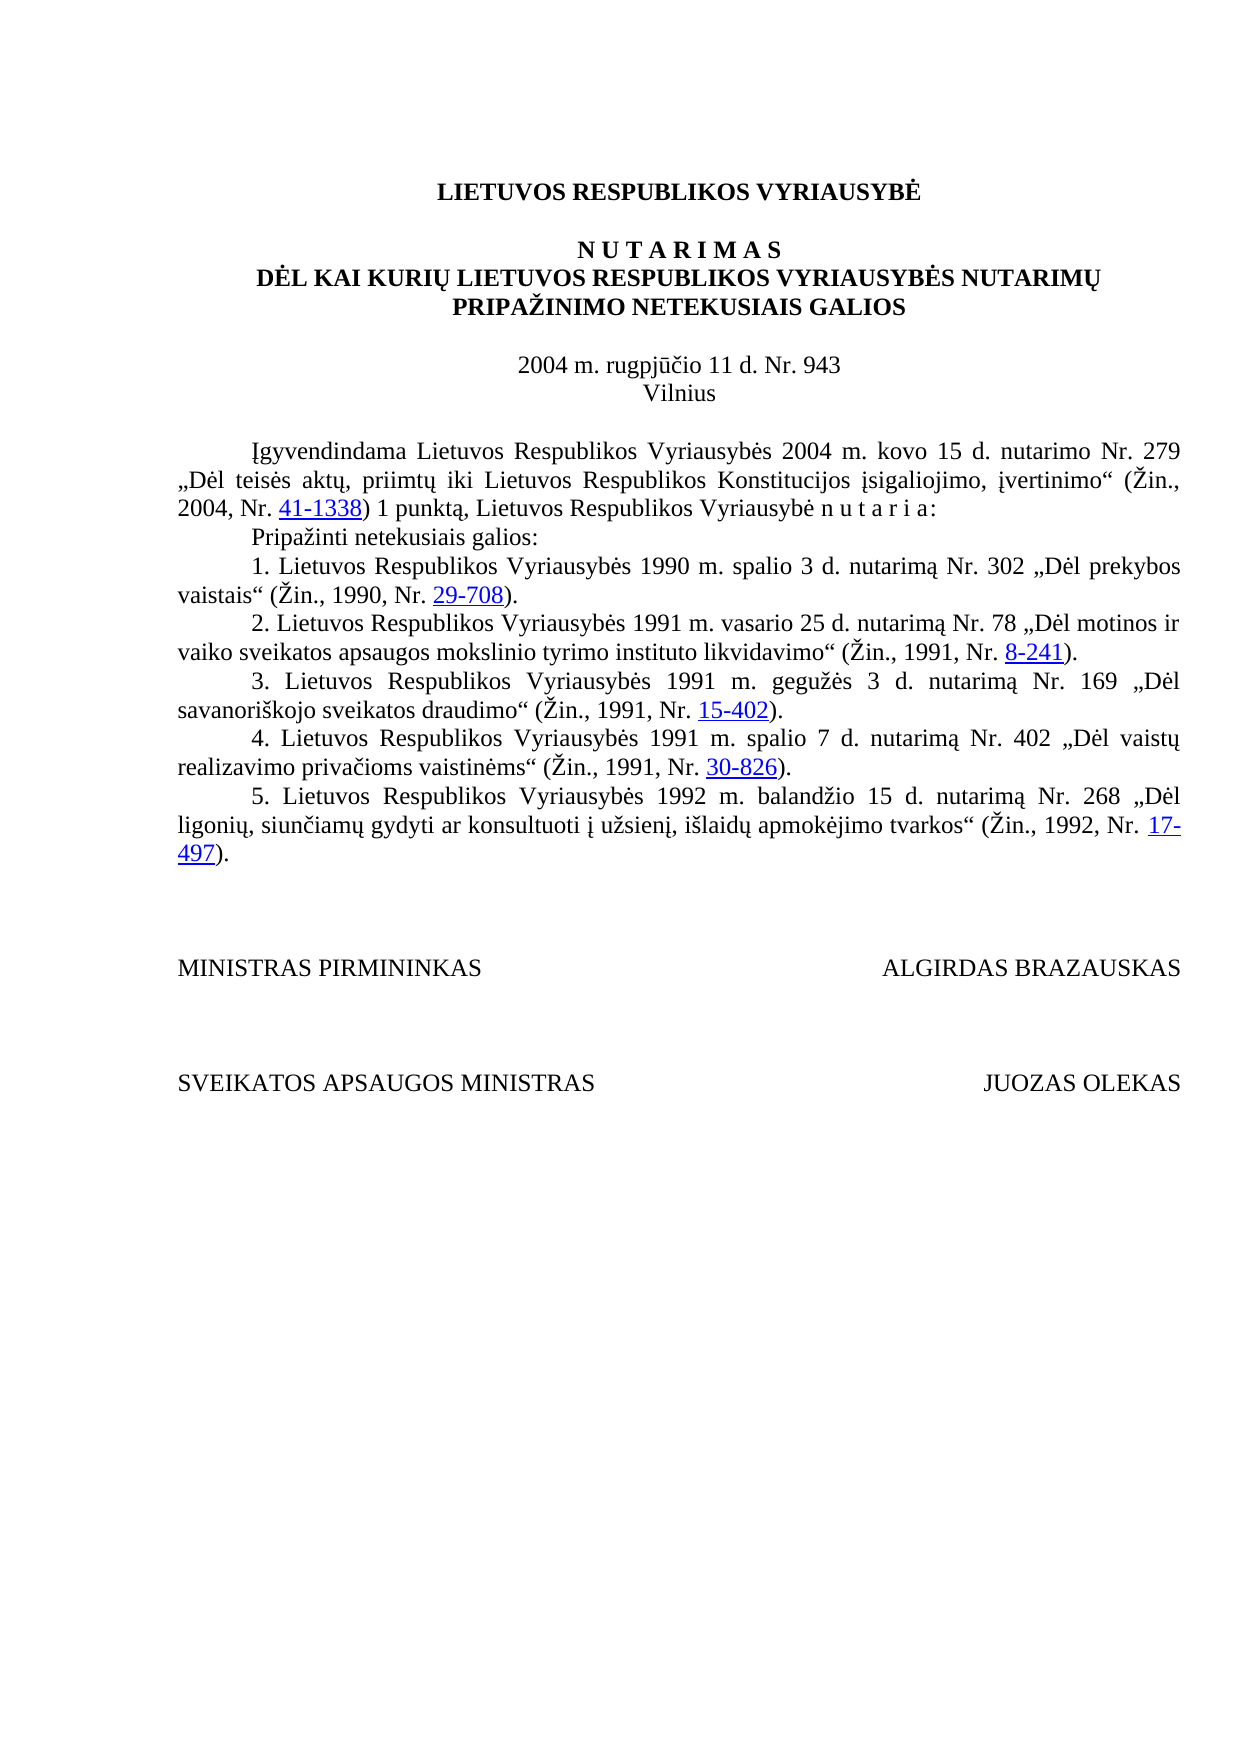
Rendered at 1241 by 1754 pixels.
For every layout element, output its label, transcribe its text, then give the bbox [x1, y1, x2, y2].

text Vilnius [177, 378, 1181, 407]
text 4. Lietuvos Respublikos Vyriausybės 1991 m. spalio 7 d. nutarimą Nr. 402 „Dėl vaistų realizavimo privačioms vaistinėms“ (Žin., 1991, Nr. 30-826). [177, 723, 1181, 781]
text LIETUVOS RESPUBLIKOS VYRIAUSYBĖ [177, 177, 1181, 206]
text 2. Lietuvos Respublikos Vyriausybės 1991 m. vasario 25 d. nutarimą Nr. 78 „Dėl motinos ir vaiko sveikatos apsaugos mokslinio tyrimo instituto likvidavimo“ (Žin., 1991, Nr. 8-241). [177, 608, 1181, 666]
text Pripažinti netekusiais galios: [177, 522, 1181, 551]
text DĖL KAI KURIŲ LIETUVOS RESPUBLIKOS VYRIAUSYBĖS NUTARIMŲ PRIPAŽINIMO NETEKUSIAIS GALIOS [177, 263, 1181, 321]
text 3. Lietuvos Respublikos Vyriausybės 1991 m. gegužės 3 d. nutarimą Nr. 169 „Dėl savanoriškojo sveikatos draudimo“ (Žin., 1991, Nr. 15-402). [177, 666, 1181, 723]
text Įgyvendindama Lietuvos Respublikos Vyriausybės 2004 m. kovo 15 d. nutarimo Nr. 279 „Dėl teisės aktų, priimtų iki Lietuvos Respublikos Konstitucijos įsigaliojimo, įvertinimo“ (Žin., 2004, Nr. 41-1338) 1 punktą, Lietuvos Respublikos Vyriausybė nutaria: [177, 436, 1181, 522]
text SVEIKATOS APSAUGOS MINISTRAS JUOZAS OLEKAS [177, 1068, 1181, 1097]
text N U T A R I M A S [177, 235, 1181, 263]
text 5. Lietuvos Respublikos Vyriausybės 1992 m. balandžio 15 d. nutarimą Nr. 268 „Dėl ligonių, siunčiamų gydyti ar konsultuoti į užsienį, išlaidų apmokėjimo tvarkos“ (Žin., 1992, Nr. 17-497). [177, 781, 1181, 867]
text MINISTRAS PIRMININKAS ALGIRDAS BRAZAUSKAS [177, 953, 1181, 982]
text 1. Lietuvos Respublikos Vyriausybės 1990 m. spalio 3 d. nutarimą Nr. 302 „Dėl prekybos vaistais“ (Žin., 1990, Nr. 29-708). [177, 551, 1181, 608]
text 2004 m. rugpjūčio 11 d. Nr. 943 [177, 350, 1181, 378]
